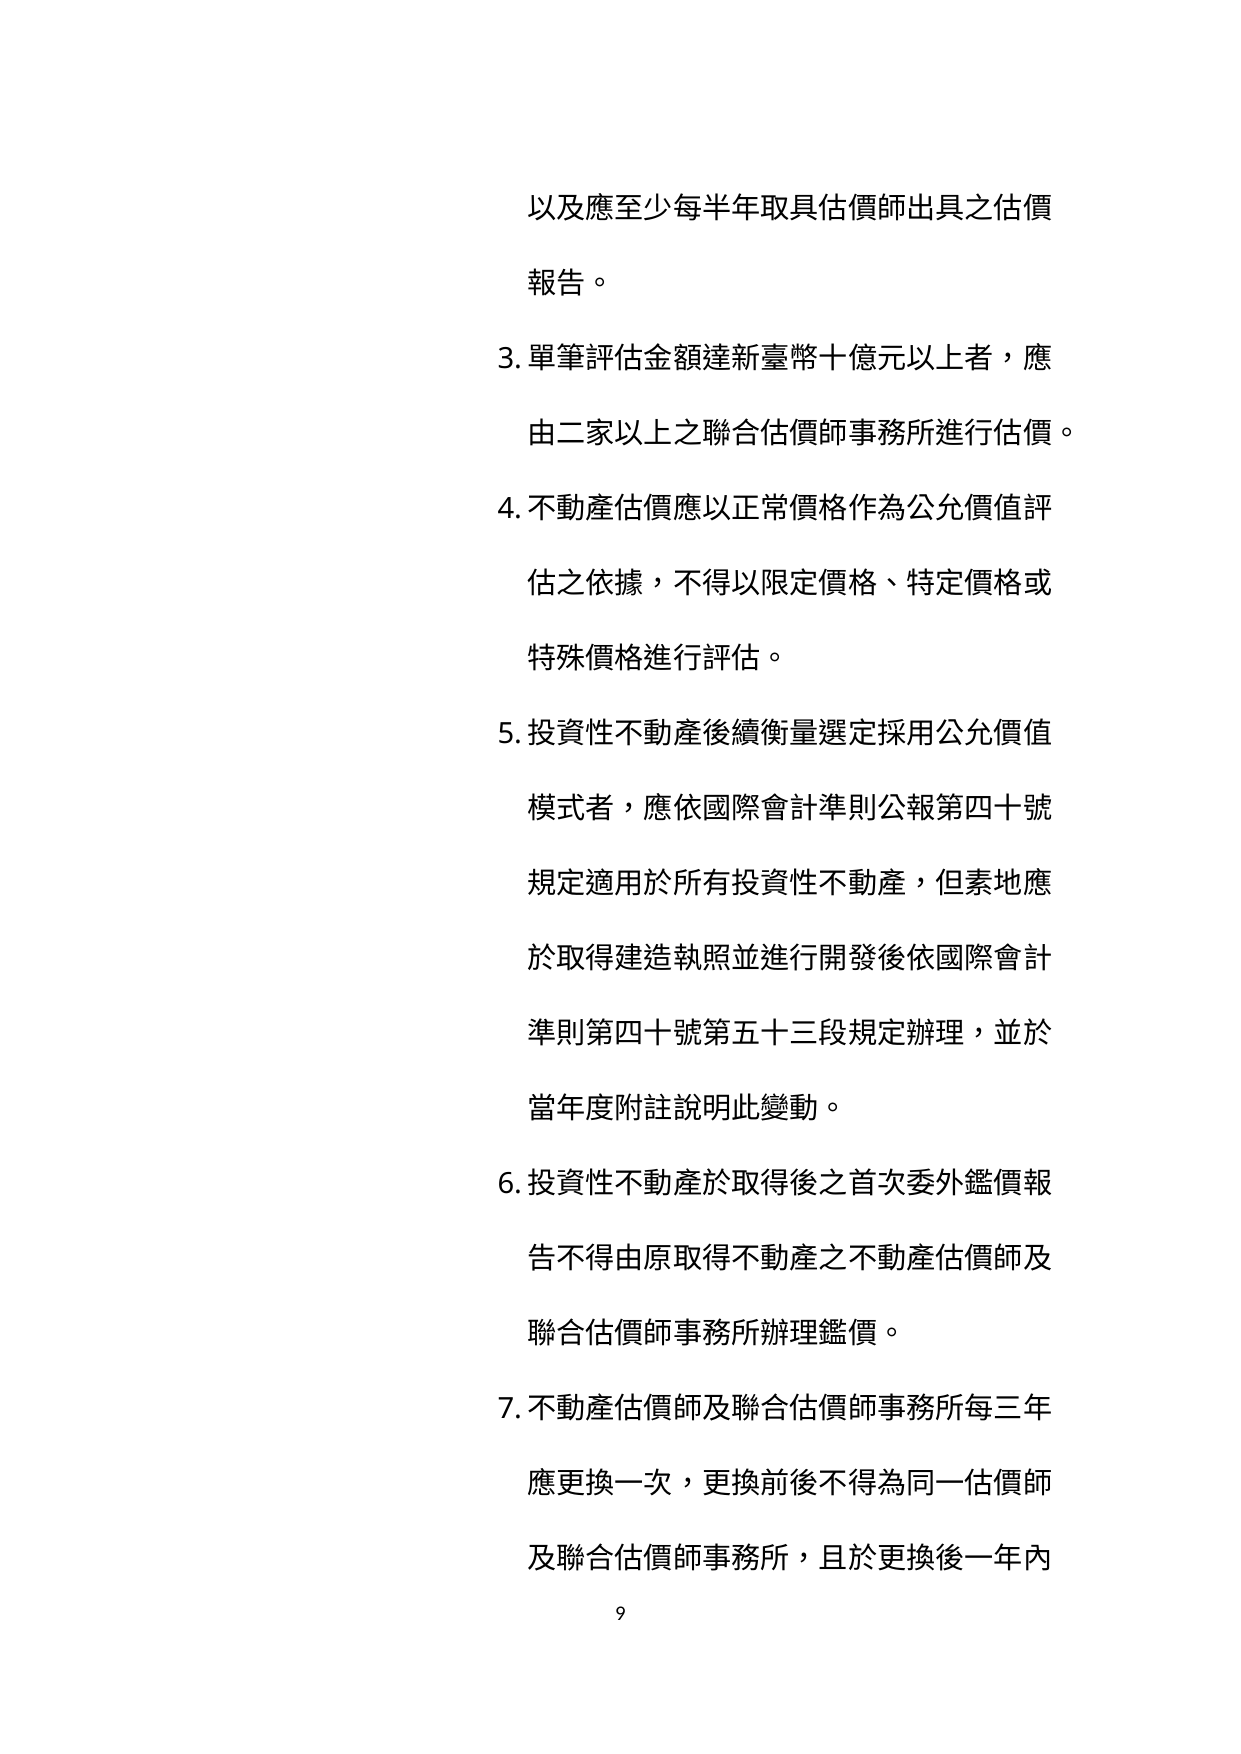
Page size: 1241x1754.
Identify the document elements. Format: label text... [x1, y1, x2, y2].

list 投資性不動產後續衡量選定採用公允價值模式者，應依國際會計準則公報第四十號規定適用於所有投資性不動產，但素地應於取得建造執照並進行開發後依國際會計準則第四十號第五十三段規定辦理，並於當年度附註說明此變動。 [497, 687, 1053, 1137]
list 自選定採用之時起，應就投資用不動產逐筆委託外部聯合估價師事務所依本準則相關規定進行評價、應於資產負債表日檢討評估公允價值之有效性，洽估價師檢視原估價報告，以決定是否重新出具估價報告，以及應至少每半年取具估價師出具之估價報告。 [497, 162, 1053, 312]
list 不動產估價師及聯合估價師事務所每三年應更換一次，更換前後不得為同一估價師及聯合估價師事務所，且於更換後一年內 [497, 1362, 1053, 1587]
list 投資性不動產於取得後之首次委外鑑價報告不得由原取得不動產之不動產估價師及聯合估價師事務所辦理鑑價。 [497, 1137, 1053, 1362]
list 單筆評估金額達新臺幣十億元以上者，應由二家以上之聯合估價師事務所進行估價。 [497, 312, 1053, 462]
list 不動產估價應以正常價格作為公允價值評估之依據，不得以限定價格、特定價格或特殊價格進行評估。 [497, 462, 1053, 687]
